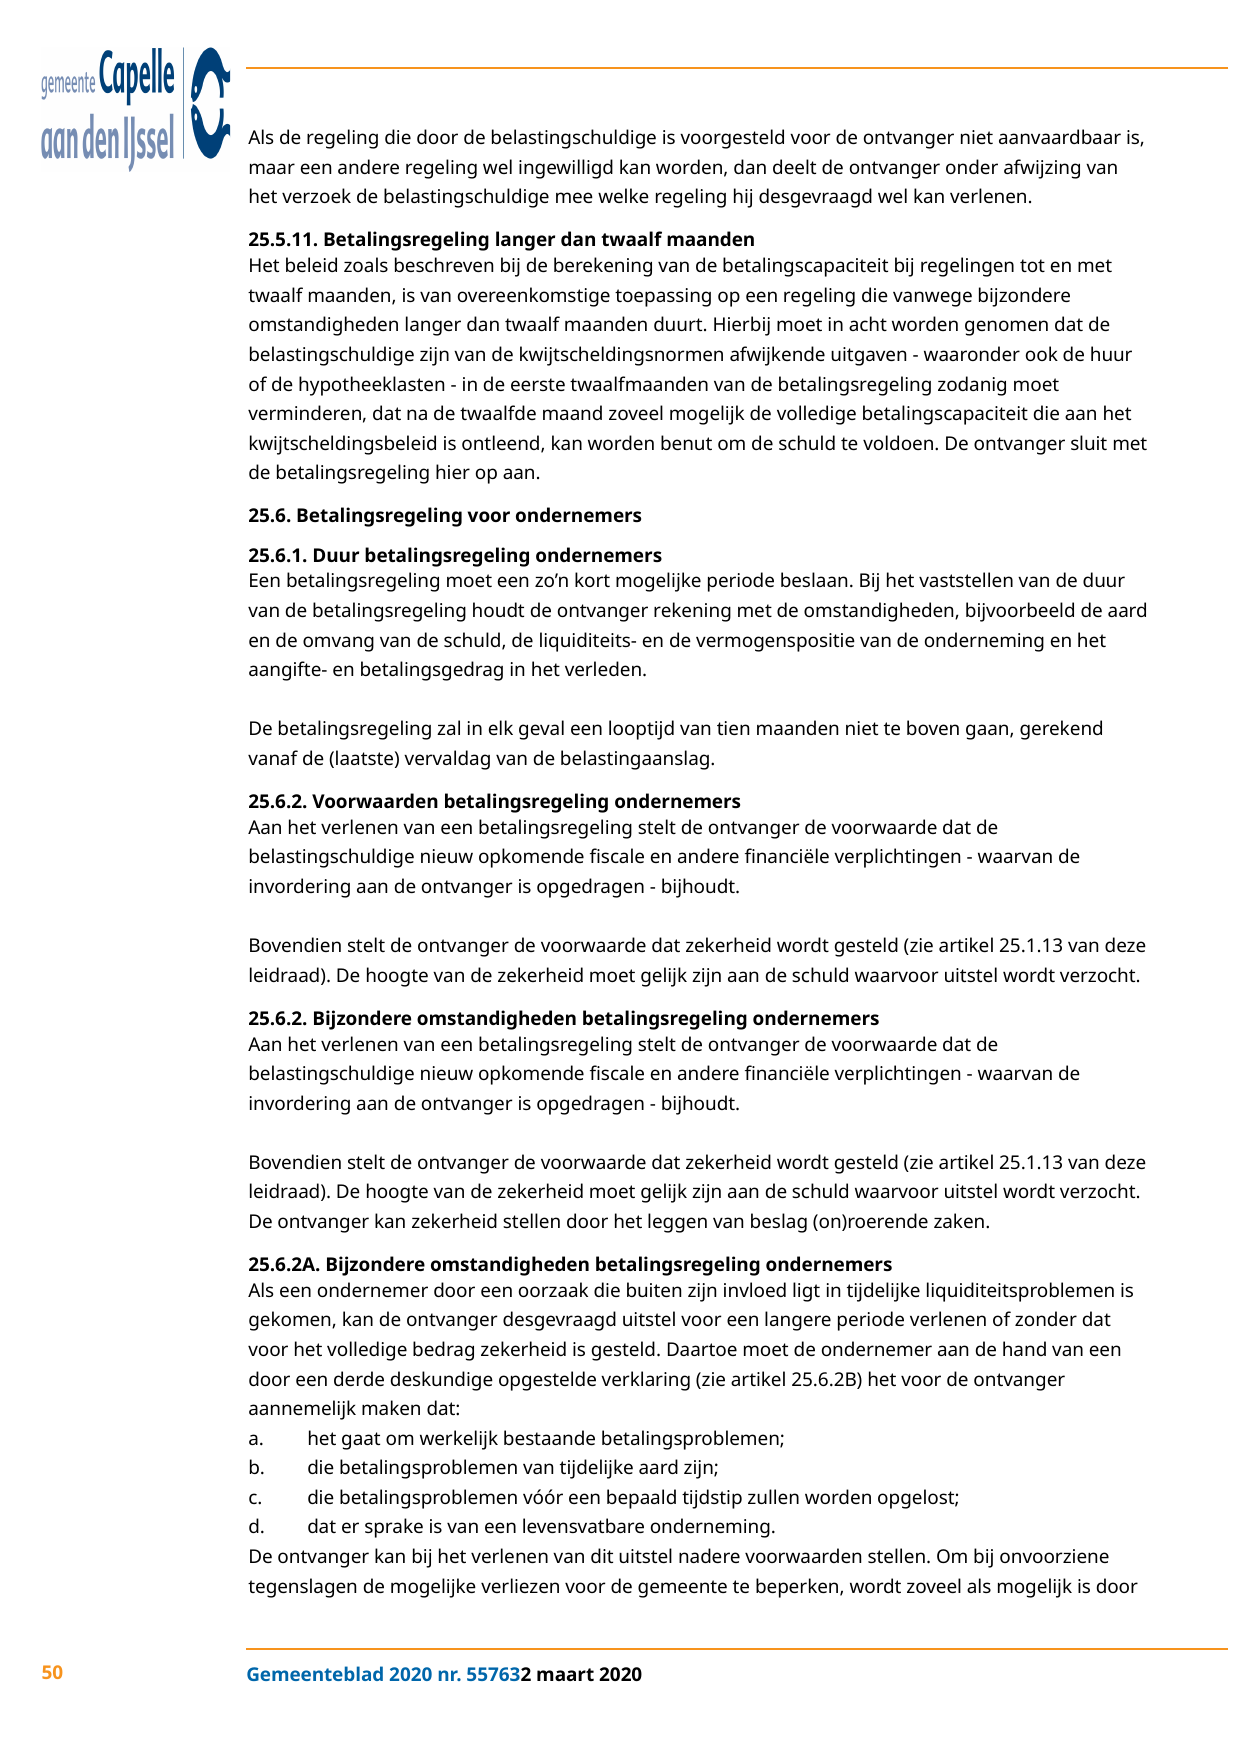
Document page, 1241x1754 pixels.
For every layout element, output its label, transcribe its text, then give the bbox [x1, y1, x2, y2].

text Een betalingsregeling moet een zo’n kort mogelijke periode beslaan. Bij het vaststellen van de duur van de betalingsregeling houdt de ontvanger rekening met de omstandigheden, bijvoorbeeld de aard en de omvang van de schuld, de liquiditeits- en de vermogenspositie van de onderneming en het aangifte- en betalingsgedrag in het verleden. [248, 568, 1152, 682]
text Als een ondernemer door een oorzaak die buiten zijn invloed ligt in tijdelijke liquiditeitsproblemen is gekomen, kan de ontvanger desgevraagd uitstel voor een langere periode verlenen of zonder dat voor het volledige bedrag zekerheid is gesteld. Daartoe moet de ondernemer aan de hand van een door een derde deskundige opgestelde verklaring (zie artikel 25.6.2B) het voor de ontvanger aannemelijk maken dat: [248, 1277, 1152, 1421]
text De betalingsregeling zal in elk geval een looptijd van tien maanden niet te boven gaan, gerekend vanaf de (laatste) vervaldag van de belastingaanslag. [248, 716, 1152, 771]
text Bovendien stelt de ontvanger de voorwaarde dat zekerheid wordt gesteld (zie artikel 25.1.13 van deze leidraad). De hoogte van de zekerheid moet gelijk zijn aan de schuld waarvoor uitstel wordt verzocht. De ontvanger kan zekerheid stellen door het leggen van beslag (on)roerende zaken. [248, 1149, 1152, 1234]
text 25.6.2A. Bijzondere omstandigheden betalingsregeling ondernemers [248, 1251, 1152, 1277]
list het gaat om werkelijk bestaande betalingsproblemen; [248, 1425, 1152, 1451]
text Bovendien stelt de ontvanger de voorwaarde dat zekerheid wordt gesteld (zie artikel 25.1.13 van deze leidraad). De hoogte van de zekerheid moet gelijk zijn aan de schuld waarvoor uitstel wordt verzocht. [248, 932, 1152, 988]
list dat er sprake is van een levensvatbare onderneming. [248, 1514, 1152, 1539]
text 25.6. Betalingsregeling voor ondernemers [248, 503, 1152, 528]
list die betalingsproblemen vóór een bepaald tijdstip zullen worden opgelost; [248, 1484, 1152, 1510]
text Aan het verlenen van een betalingsregeling stelt de ontvanger de voorwaarde dat de belastingschuldige nieuw opkomende fiscale en andere financiële verplichtingen - waarvan de invordering aan de ontvanger is opgedragen - bijhoudt. [248, 814, 1152, 899]
text 25.5.11. Betalingsregeling langer dan twaalf maanden [248, 227, 1152, 252]
text Aan het verlenen van een betalingsregeling stelt de ontvanger de voorwaarde dat de belastingschuldige nieuw opkomende fiscale en andere financiële verplichtingen - waarvan de invordering aan de ontvanger is opgedragen - bijhoudt. [248, 1031, 1152, 1116]
text De ontvanger kan bij het verlenen van dit uitstel nadere voorwaarden stellen. Om bij onvoorziene tegenslagen de mogelijke verliezen voor de gemeente te beperken, wordt zoveel als mogelijk is door [248, 1543, 1152, 1599]
text Als de regeling die door de belastingschuldige is voorgesteld voor de ontvanger niet aanvaardbaar is, maar een andere regeling wel ingewilligd kan worden, dan deelt de ontvanger onder afwijzing van het verzoek de belastingschuldige mee welke regeling hij desgevraagd wel kan verlenen. [248, 124, 1152, 209]
list die betalingsproblemen van tijdelijke aard zijn; [248, 1454, 1152, 1480]
text Het beleid zoals beschreven bij de berekening van de betalingscapaciteit bij regelingen tot en met twaalf maanden, is van overeenkomstige toepassing op een regeling die vanwege bijzondere omstandigheden langer dan twaalf maanden duurt. Hierbij moet in acht worden genomen dat de belastingschuldige zijn van de kwijtscheldingsnormen afwijkende uitgaven - waaronder ook de huur of de hypotheeklasten - in de eerste twaalfmaanden van de betalingsregeling zodanig moet verminderen, dat na de twaalfde maand zoveel mogelijk de volledige betalingscapaciteit die aan het kwijtscheldingsbeleid is ontleend, kan worden benut om de schuld te voldoen. De ontvanger sluit met de betalingsregeling hier op aan. [248, 252, 1152, 485]
text 25.6.1. Duur betalingsregeling ondernemers [248, 542, 1152, 568]
picture [41, 47, 231, 172]
text 25.6.2. Bijzondere omstandigheden betalingsregeling ondernemers [248, 1005, 1152, 1031]
text 25.6.2. Voorwaarden betalingsregeling ondernemers [248, 788, 1152, 814]
